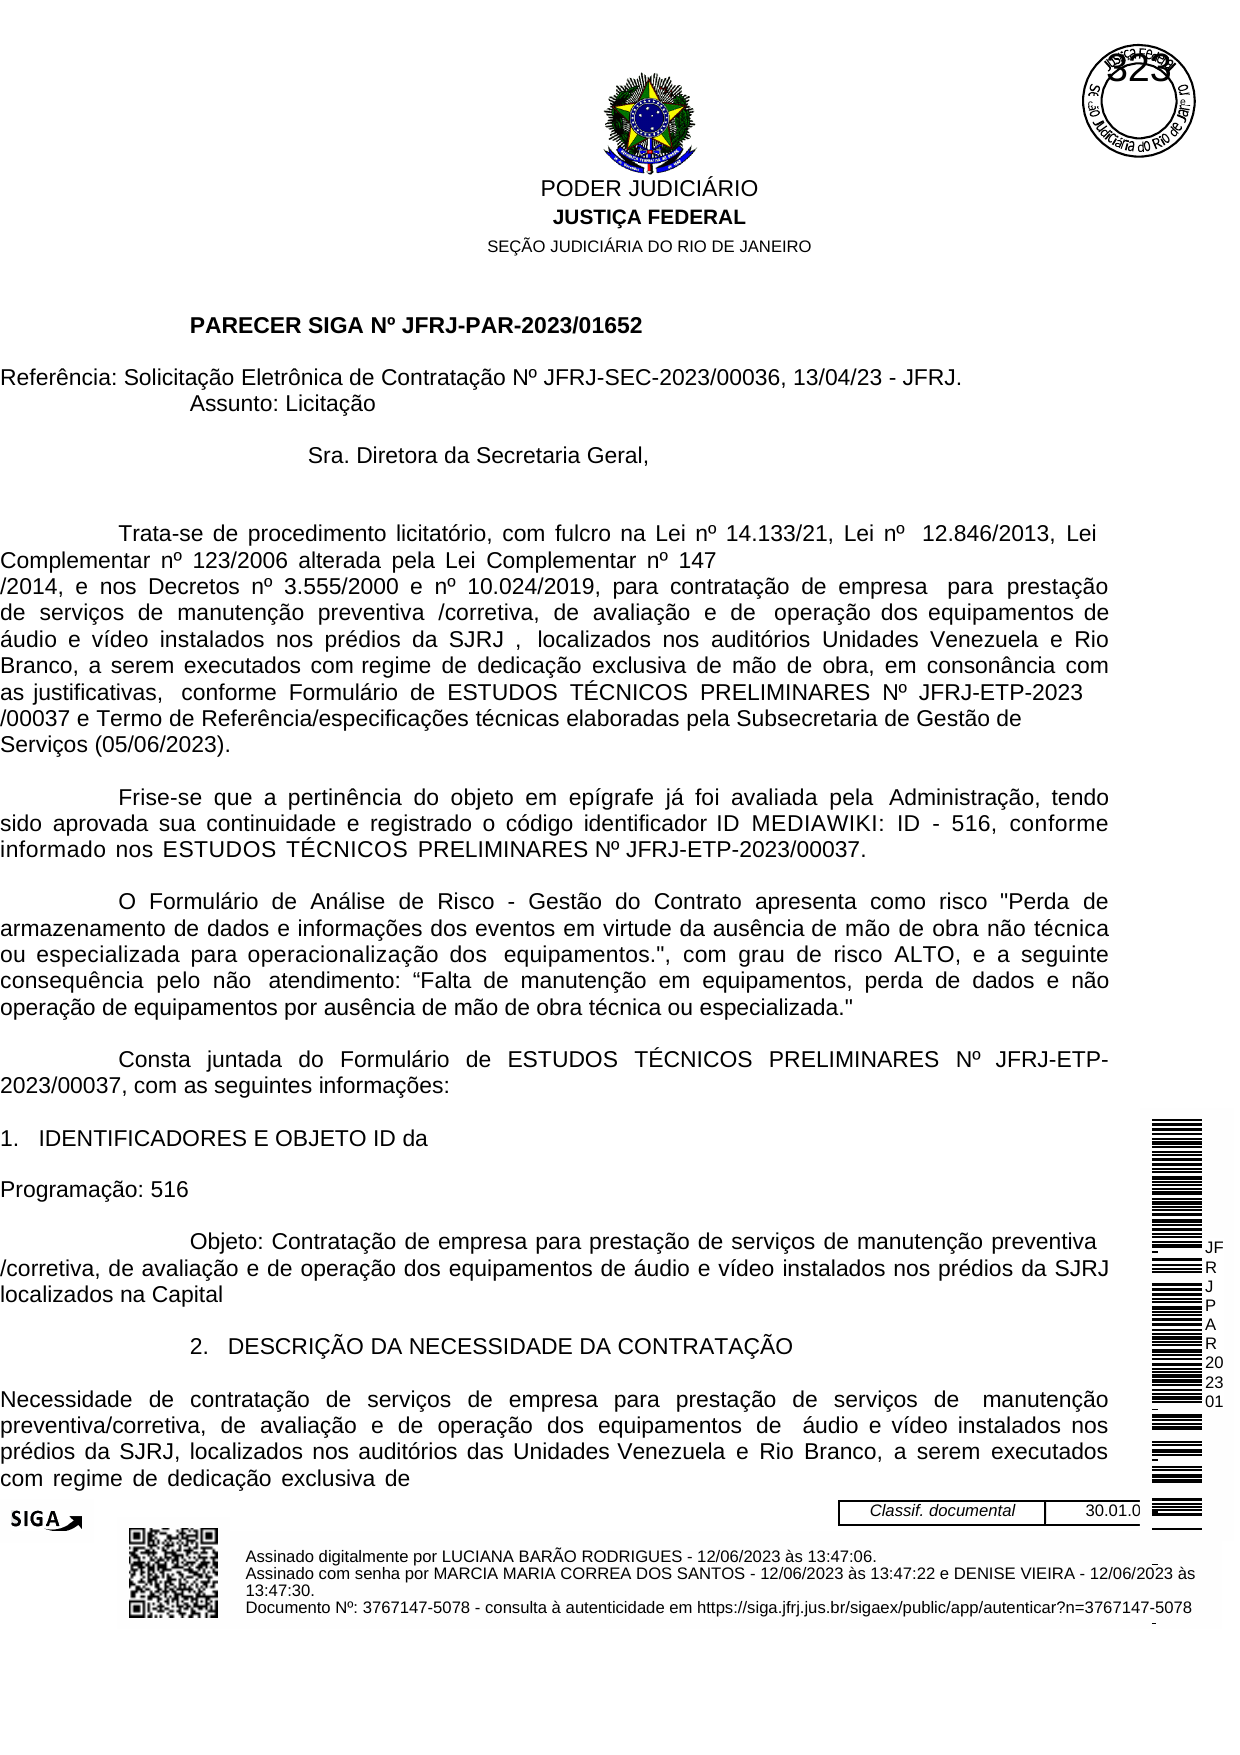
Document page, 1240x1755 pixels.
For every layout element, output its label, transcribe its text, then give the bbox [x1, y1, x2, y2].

text Assunto: Licitação [189, 390, 1239, 417]
text Consta juntada do Formulário de ESTUDOS TÉCNICOS PRELIMINARES Nº JFRJ-ETP-2023/00037, com as seguintes informações: [0, 1046, 1109, 1099]
text /2014, e nos Decretos nº 3.555/2000 e nº 10.024/2019, para contratação de empresa para prestação de serviços de manutenção preventiva /corretiva, de avaliação e de operação dos equipamentos de áudio e vídeo instalados nos prédios da SJRJ , localizados nos auditórios Unidades Venezuela e Rio Branco, a serem executados com regime de dedicação exclusiva de mão de obra, em consonância com as justificativas, conforme Formulário de ESTUDOS TÉCNICOS PRELIMINARES Nº JFRJ-ETP-2023 [0, 573, 1109, 705]
text ç [1088, 97, 1100, 106]
text Sra. Diretora da Secretaria Geral, [308, 442, 1239, 469]
text PARECER SIGA Nº JFRJ-PAR-2023/01652 [189, 312, 1239, 338]
text Referência: Solicitação Eletrônica de Contratação Nº JFRJ-SEC-2023/00036, 13/04/23 - JFRJ. [0, 364, 1109, 390]
text e [1180, 96, 1192, 105]
list IDENTIFICADORES E OBJETO ID da Programação: 516 [0, 1124, 556, 1202]
text Objeto: Contratação de empresa para prestação de serviços de manutenção preventiva [189, 1228, 1139, 1255]
text JUSTIÇA FEDERAL [225, 205, 1074, 229]
text O Formulário de Análise de Risco - Gestão do Contrato apresenta como risco "Perda de armazenamento de dados e informações dos eventos em virtude da ausência de mão de obra não técnica ou especializada para operacionalização dos equipamentos.", com grau de risco ALTO, e a seguinte consequência pelo não atendimento: “Falta de manutenção em equipamentos, perda de dados e não operação de equipamentos por ausência de mão de obra técnica ou especializada." [0, 888, 1109, 1020]
text SEÇÃO JUDICIÁRIA DO RIO DE JANEIRO [225, 237, 1074, 256]
text Frise-se que a pertinência do objeto em epígrafe já foi avaliada pela Administração, tendo sido aprovada sua continuidade e registrado o código identificador ID MEDIAWIKI: ID - 516, conforme informado nos ESTUDOS TÉCNICOS PRELIMINARES Nº JFRJ-ETP-2023/00037. [0, 783, 1109, 862]
list DESCRIÇÃO DA NECESSIDADE DA CONTRATAÇÃO [189, 1333, 1139, 1360]
text JFRJPAR202301652A [1205, 1238, 1224, 1410]
text Trata-se de procedimento licitatório, com fulcro na Lei nº 14.133/21, Lei nº 12.846/2013, Lei Complementar nº 123/2006 alterada pela Lei Complementar nº 147 [0, 520, 1109, 573]
text Necessidade de contratação de serviços de empresa para prestação de serviços de manutenção preventiva/corretiva, de avaliação e de operação dos equipamentos de áudio e vídeo instalados nos prédios da SJRJ, localizados nos auditórios das Unidades Venezuela e Rio Branco, a serem executados com regime de dedicação exclusiva de [0, 1386, 1109, 1491]
text /00037 e Termo de Referência/especificações técnicas elaboradas pela Subsecretaria de Gestão de Serviços (05/06/2023). [0, 705, 1109, 758]
text /corretiva, de avaliação e de operação dos equipamentos de áudio e vídeo instalados nos prédios da SJRJ localizados na Capital [0, 1255, 1109, 1307]
text PODER JUDICIÁRIO [225, 175, 1074, 202]
